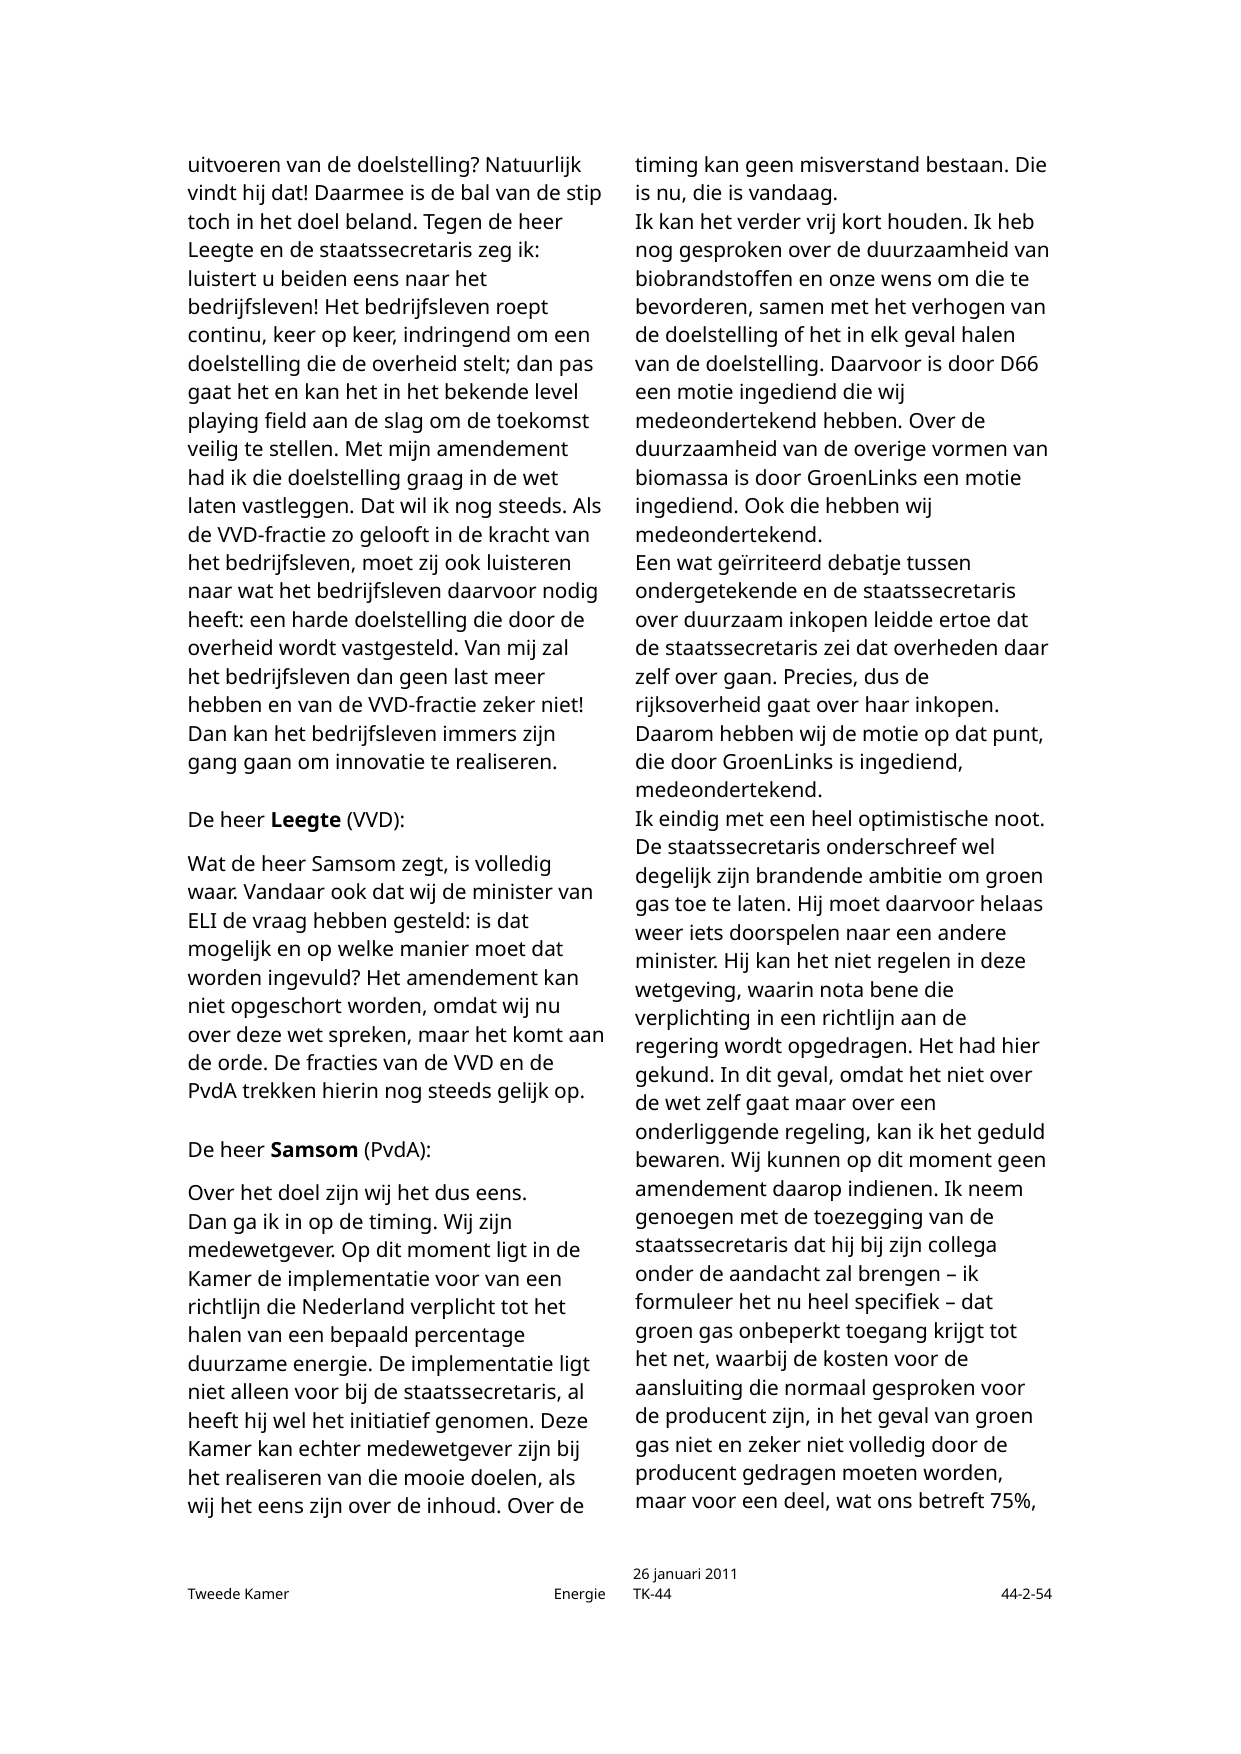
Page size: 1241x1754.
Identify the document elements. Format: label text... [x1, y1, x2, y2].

text Wat de heer Samsom zegt, is volledig waar. Vandaar ook dat wij de minister van ELI de vraag hebben gesteld: is dat mogelijk en op welke manier moet dat worden ingevuld? Het amendement kan niet opgeschort worden, omdat wij nu over deze wet spreken, maar het komt aan de orde. De fracties van de VVD en de PvdA trekken hierin nog steeds gelijk op. [187, 849, 605, 1105]
text Dan ga ik in op de timing. Wij zijn medewetgever. Op dit moment ligt in de Kamer de implementatie voor van een richtlijn die Nederland verplicht tot het halen van een bepaald percentage duurzame energie. De implementatie ligt niet alleen voor bij de staatssecretaris, al heeft hij wel het initiatief genomen. Deze Kamer kan echter medewetgever zijn bij het realiseren van die mooie doelen, als wij het eens zijn over de inhoud. Over de [187, 1207, 605, 1520]
text Over het doel zijn wij het dus eens. [187, 1178, 605, 1207]
text De heer Samsom (PvdA): [187, 1135, 605, 1163]
text uitvoeren van de doelstelling? Natuurlijk vindt hij dat! Daarmee is de bal van de stip toch in het doel beland. Tegen de heer Leegte en de staatssecretaris zeg ik: luistert u beiden eens naar het bedrijfsleven! Het bedrijfsleven roept continu, keer op keer, indringend om een doelstelling die de overheid stelt; dan pas gaat het en kan het in het bekende level playing field aan de slag om de toekomst veilig te stellen. Met mijn amendement had ik die doelstelling graag in de wet laten vastleggen. Dat wil ik nog steeds. Als de VVD-fractie zo gelooft in de kracht van het bedrijfsleven, moet zij ook luisteren naar wat het bedrijfsleven daarvoor nodig heeft: een harde doelstelling die door de overheid wordt vastgesteld. Van mij zal het bedrijfsleven dan geen last meer hebben en van de VVD-fractie zeker niet! Dan kan het bedrijfsleven immers zijn gang gaan om innovatie te realiseren. [187, 150, 605, 776]
text Een wat geïrriteerd debatje tussen ondergetekende en de staatssecretaris over duurzaam inkopen leidde ertoe dat de staatssecretaris zei dat overheden daar zelf over gaan. Precies, dus de rijksoverheid gaat over haar inkopen. Daarom hebben wij de motie op dat punt, die door GroenLinks is ingediend, medeondertekend. [635, 548, 1053, 804]
text De heer Leegte (VVD): [187, 806, 605, 834]
text Ik eindig met een heel optimistische noot. De staatssecretaris onderschreef wel degelijk zijn brandende ambitie om groen gas toe te laten. Hij moet daarvoor helaas weer iets doorspelen naar een andere minister. Hij kan het niet regelen in deze wetgeving, waarin nota bene die verplichting in een richtlijn aan de regering wordt opgedragen. Het had hier gekund. In dit geval, omdat het niet over de wet zelf gaat maar over een onderliggende regeling, kan ik het geduld bewaren. Wij kunnen op dit moment geen amendement daarop indienen. Ik neem genoegen met de toezegging van de staatssecretaris dat hij bij zijn collega onder de aandacht zal brengen – ik formuleer het nu heel specifiek – dat groen gas onbeperkt toegang krijgt tot het net, waarbij de kosten voor de aansluiting die normaal gesproken voor de producent zijn, in het geval van groen gas niet en zeker niet volledig door de producent gedragen moeten worden, maar voor een deel, wat ons betreft 75%, [635, 804, 1053, 1515]
text timing kan geen misverstand bestaan. Die is nu, die is vandaag. [635, 150, 1053, 207]
text Ik kan het verder vrij kort houden. Ik heb nog gesproken over de duurzaamheid van biobrandstoffen en onze wens om die te bevorderen, samen met het verhogen van de doelstelling of het in elk geval halen van de doelstelling. Daarvoor is door D66 een motie ingediend die wij medeondertekend hebben. Over de duurzaamheid van de overige vormen van biomassa is door GroenLinks een motie ingediend. Ook die hebben wij medeondertekend. [635, 207, 1053, 548]
